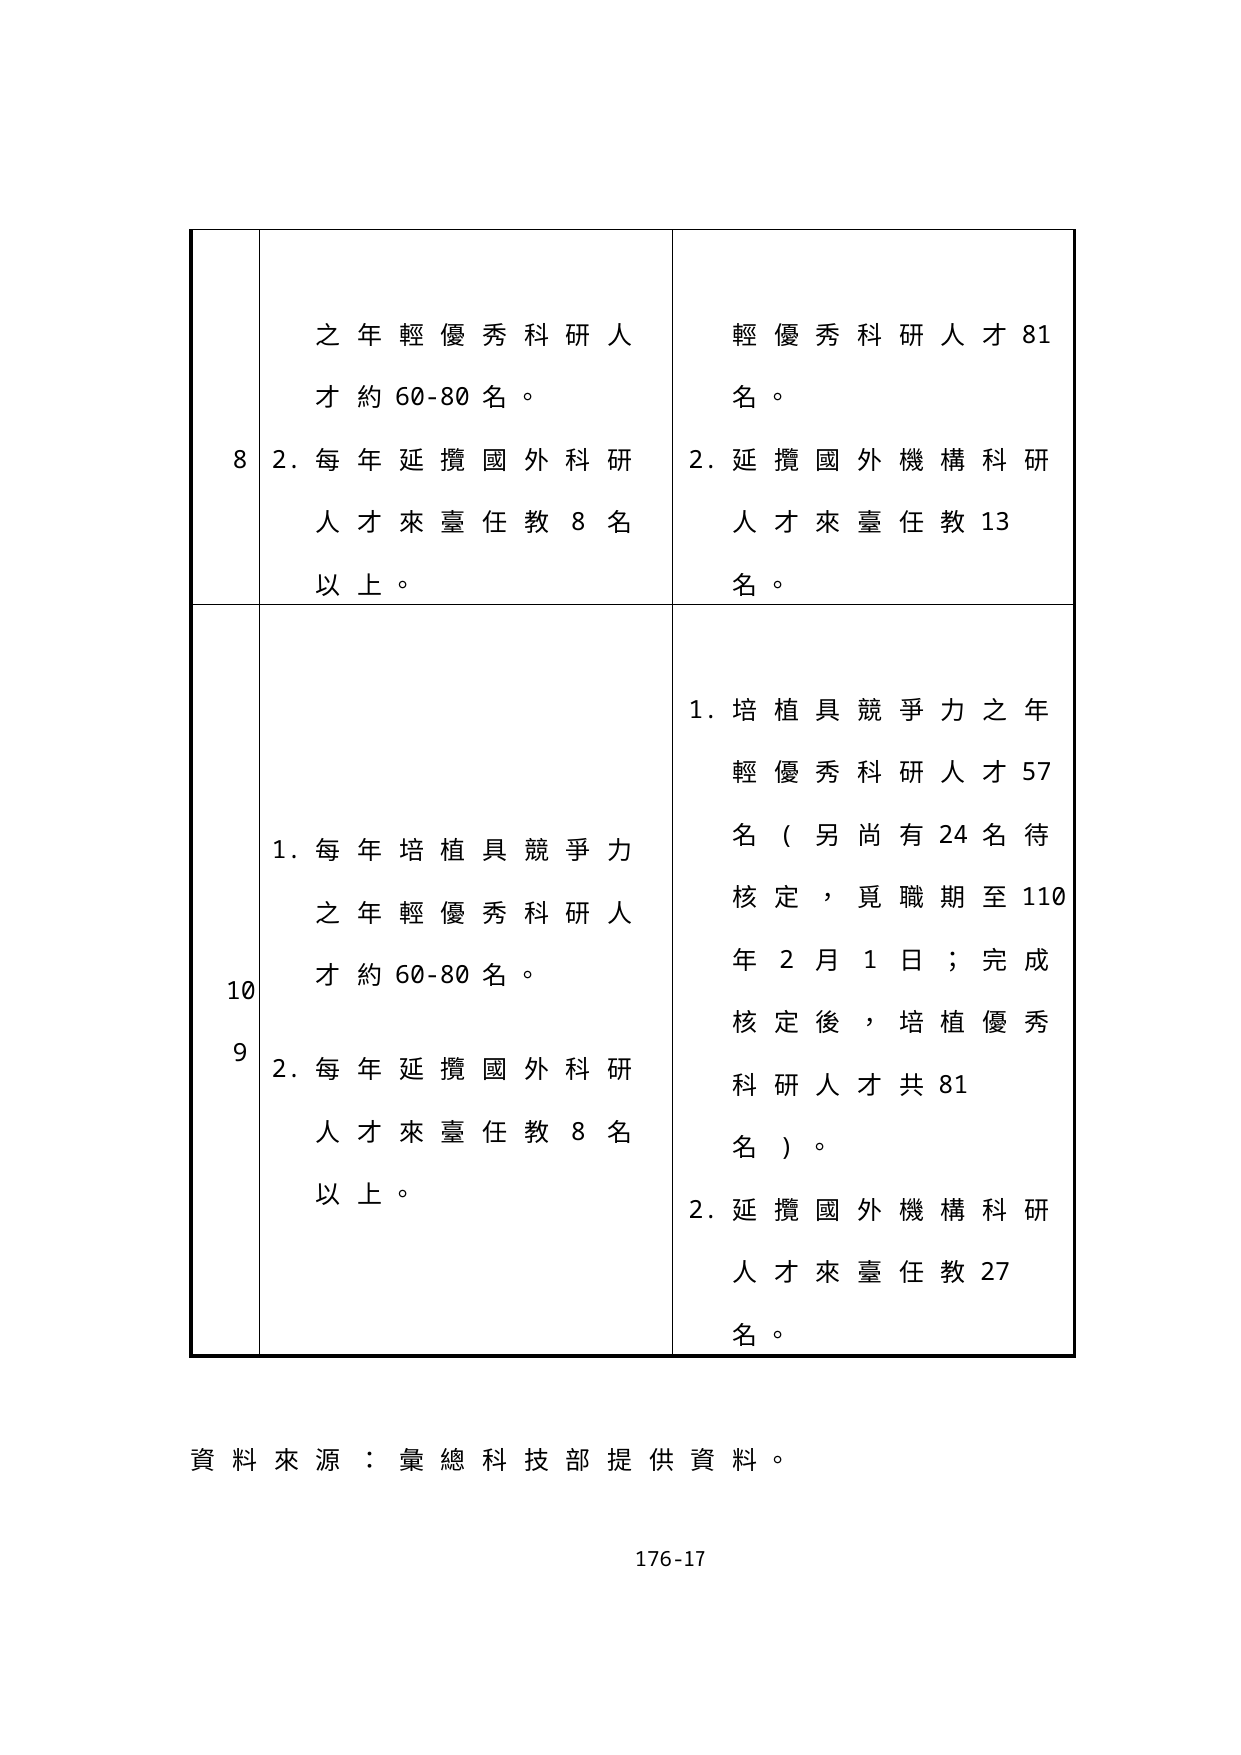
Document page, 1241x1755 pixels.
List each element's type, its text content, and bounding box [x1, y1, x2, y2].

table_cell 1.培植具競爭力之年輕優秀科研人才57名(另尚有24名待核定，覓職期至110年2月1日；完成核定後，培植優秀科研人才共81名)。 2.延攬國外機構科研人才來臺任教27名。 [673, 605, 1073, 1354]
table_cell 之年輕優秀科研人才約60-80名。 2.每年延攬國外科研人才來臺任教8名以上。 [260, 230, 672, 604]
table_cell 輕優秀科研人才81名。 2.延攬國外機構科研人才來臺任教13名。 [673, 230, 1073, 604]
table_cell 109 [193, 605, 259, 1354]
table_cell 8 [193, 230, 259, 604]
table_cell 1.每年培植具競爭力之年輕優秀科研人才約60-80名。 2.每年延攬國外科研人才來臺任教8名以上。 [260, 605, 672, 1354]
text 資料來源：彙總科技部提供資料。 [181, 1417, 1057, 1479]
